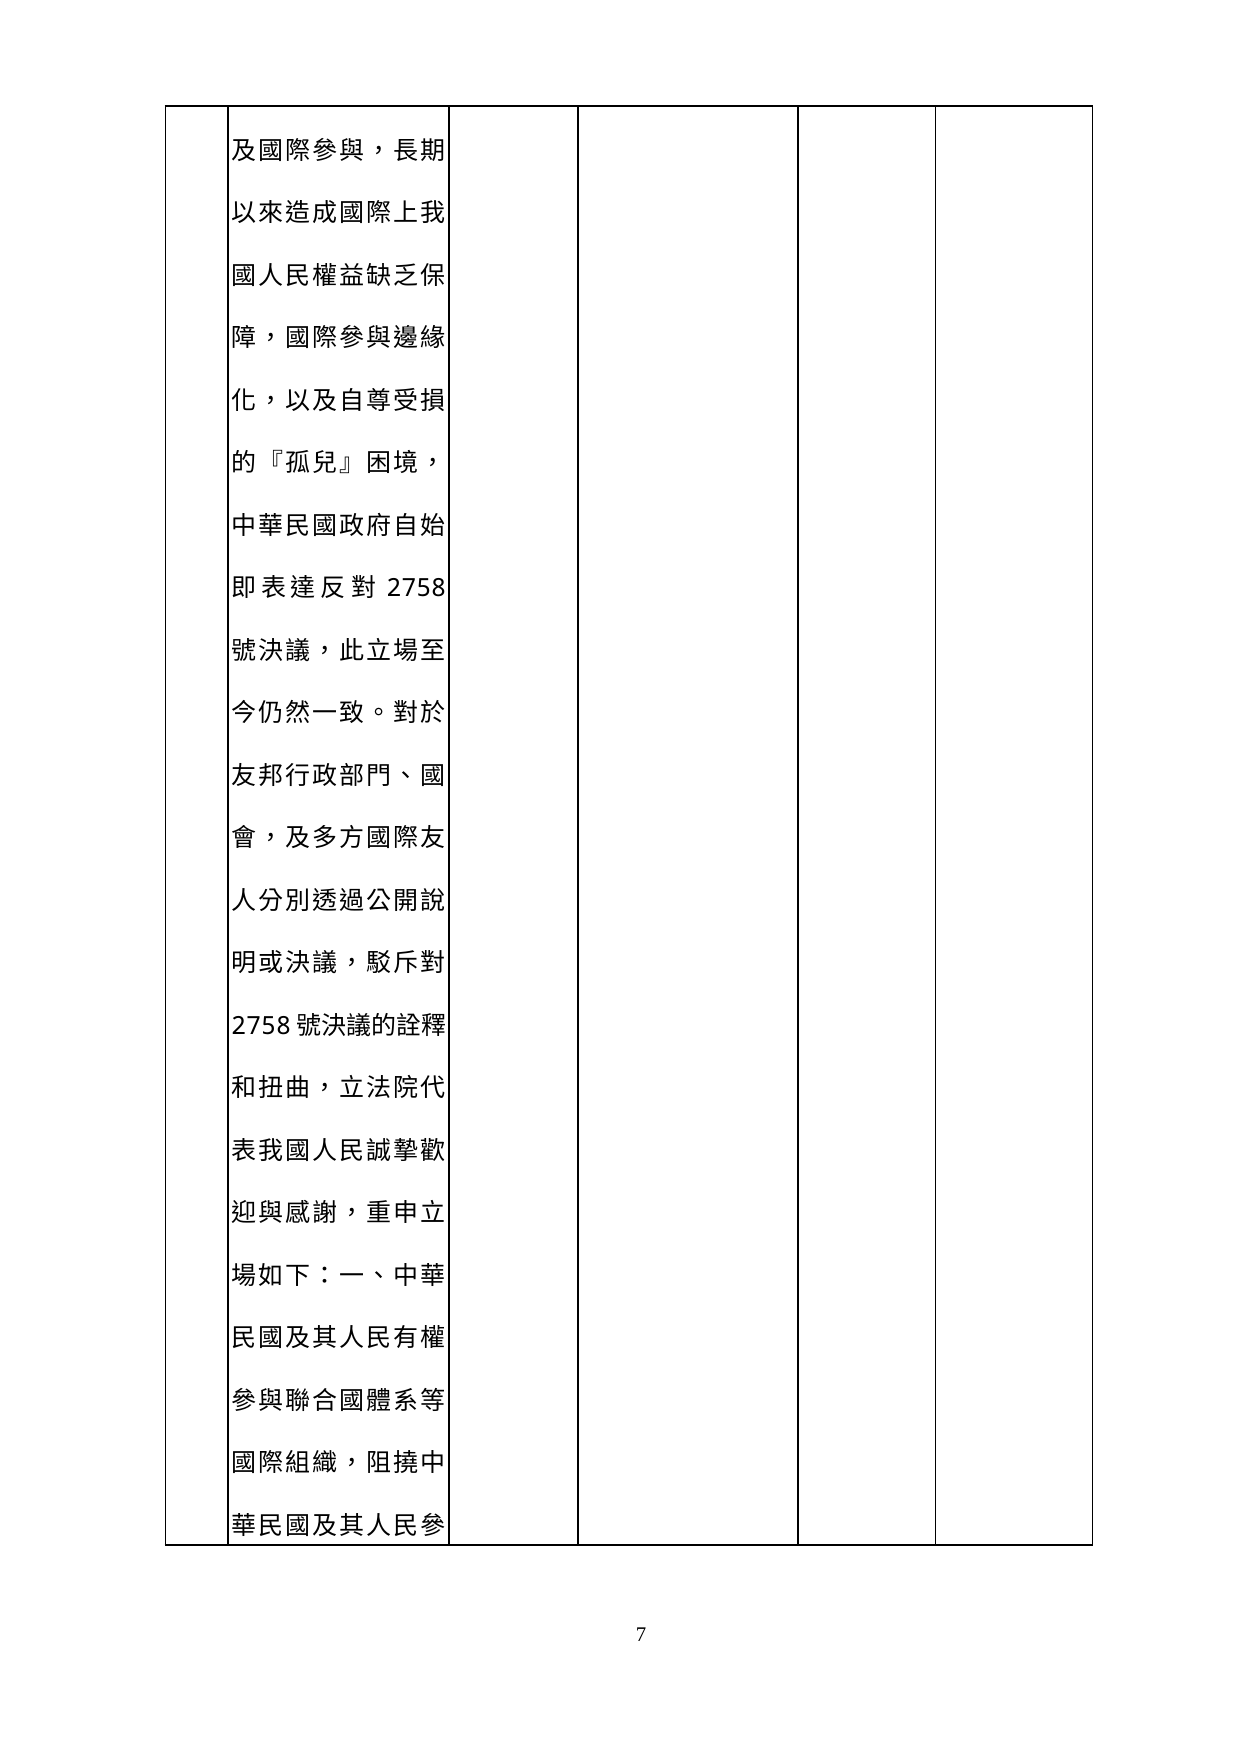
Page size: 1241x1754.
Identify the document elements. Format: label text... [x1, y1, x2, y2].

table_cell [799, 107, 935, 1544]
table_cell 及國際參與，長期以來造成國際上我國人民權益缺乏保障，國際參與邊緣化，以及自尊受損的『孤兒』困境，中華民國政府自始即表達反對2758號決議，此立場至今仍然一致。對於友邦行政部門、國會，及多方國際友人分別透過公開說明或決議，駁斥對2758號決議的詮釋和扭曲，立法院代表我國人民誠摯歡迎與感謝，重申立場如下：一、中華民國及其人民有權參與聯合國體系等國際組織，阻撓中華民國及其人民參 [229, 107, 448, 1544]
table_cell [166, 107, 227, 1544]
table_cell [579, 107, 797, 1544]
table_cell [450, 107, 577, 1544]
table_cell [936, 107, 1092, 1544]
